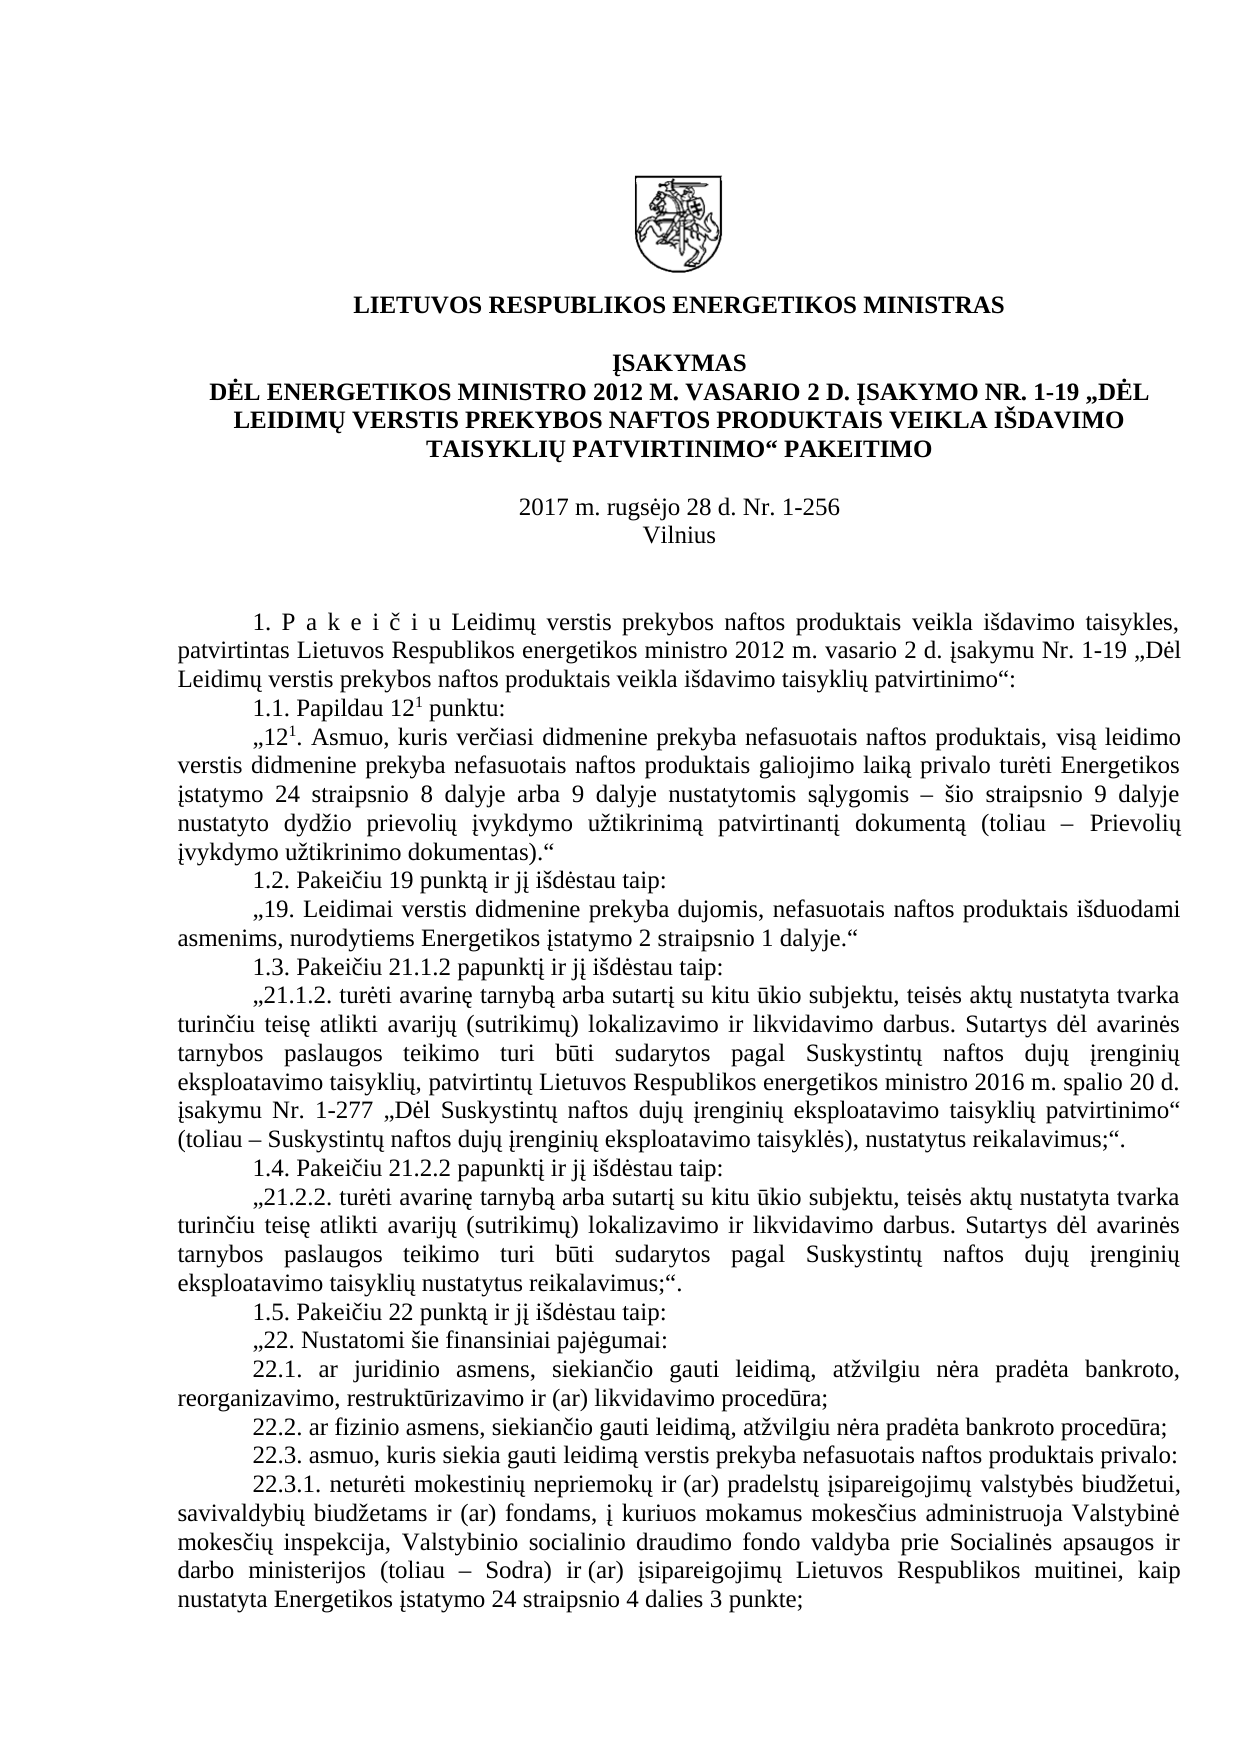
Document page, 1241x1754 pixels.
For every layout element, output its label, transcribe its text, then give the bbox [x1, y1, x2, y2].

text DĖL energetikos ministro 2012 m. vasario 2 d. įsakymo nr. 1-19 „dėl Leidimų verstis prekybos naftos produktais veikla išdavimo taisyklių patvirtinimo“ pakeitimo [177, 377, 1181, 463]
text 1.1. Papildau 121 punktu: [177, 693, 1181, 722]
text 22.3.1. neturėti mokestinių nepriemokų ir (ar) pradelstų įsipareigojimų valstybės biudžetui, savivaldybių biudžetams ir (ar) fondams, į kuriuos mokamus mokesčius administruoja Valstybinė mokesčių inspekcija, Valstybinio socialinio draudimo fondo valdyba prie Socialinės apsaugos ir darbo ministerijos (toliau – Sodra) ir (ar) įsipareigojimų Lietuvos Respublikos muitinei, kaip nustatyta Energetikos įstatymo 24 straipsnio 4 dalies 3 punkte; [177, 1469, 1181, 1613]
text „21.2.2. turėti avarinę tarnybą arba sutartį su kitu ūkio subjektu, teisės aktų nustatyta tvarka turinčiu teisę atlikti avarijų (sutrikimų) lokalizavimo ir likvidavimo darbus. Sutartys dėl avarinės tarnybos paslaugos teikimo turi būti sudarytos pagal Suskystintų naftos dujų įrenginių eksploatavimo taisyklių nustatytus reikalavimus;“. [177, 1182, 1181, 1297]
text 1.4. Pakeičiu 21.2.2 papunktį ir jį išdėstau taip: [177, 1153, 1181, 1182]
text 1.2. Pakeičiu 19 punktą ir jį išdėstau taip: [177, 865, 1181, 894]
text įsakymas [177, 348, 1181, 377]
text „19. Leidimai verstis didmenine prekyba dujomis, nefasuotais naftos produktais išduodami asmenims, nurodytiems Energetikos įstatymo 2 straipsnio 1 dalyje.“ [177, 894, 1181, 952]
text 22.1. ar juridinio asmens, siekiančio gauti leidimą, atžvilgiu nėra pradėta bankroto, reorganizavimo, restruktūrizavimo ir (ar) likvidavimo procedūra; [177, 1354, 1181, 1412]
text Vilnius [177, 520, 1181, 549]
text „21.1.2. turėti avarinę tarnybą arba sutartį su kitu ūkio subjektu, teisės aktų nustatyta tvarka turinčiu teisę atlikti avarijų (sutrikimų) lokalizavimo ir likvidavimo darbus. Sutartys dėl avarinės tarnybos paslaugos teikimo turi būti sudarytos pagal Suskystintų naftos dujų įrenginių eksploatavimo taisyklių, patvirtintų Lietuvos Respublikos energetikos ministro 2016 m. spalio 20 d. įsakymu Nr. 1-277 „Dėl Suskystintų naftos dujų įrenginių eksploatavimo taisyklių patvirtinimo“ (toliau – Suskystintų naftos dujų įrenginių eksploatavimo taisyklės), nustatytus reikalavimus;“. [177, 980, 1181, 1153]
text 2017 m. rugsėjo 28 d. Nr. 1-256 [177, 492, 1181, 520]
text „22. Nustatomi šie finansiniai pajėgumai: [177, 1325, 1181, 1354]
text LIETUVOS RESPUBLIKOS ENERGETIKOS MINISTRAS [177, 290, 1181, 319]
text „121. Asmuo, kuris verčiasi didmenine prekyba nefasuotais naftos produktais, visą leidimo verstis didmenine prekyba nefasuotais naftos produktais galiojimo laiką privalo turėti Energetikos įstatymo 24 straipsnio 8 dalyje arba 9 dalyje nustatytomis sąlygomis – šio straipsnio 9 dalyje nustatyto dydžio prievolių įvykdymo užtikrinimą patvirtinantį dokumentą (toliau – Prievolių įvykdymo užtikrinimo dokumentas).“ [177, 722, 1181, 865]
text 1.5. Pakeičiu 22 punktą ir jį išdėstau taip: [177, 1297, 1181, 1325]
text 22.3. asmuo, kuris siekia gauti leidimą verstis prekyba nefasuotais naftos produktais privalo: [177, 1440, 1181, 1469]
text 1.3. Pakeičiu 21.1.2 papunktį ir jį išdėstau taip: [177, 952, 1181, 980]
text 1. P a k e i č i u Leidimų verstis prekybos naftos produktais veikla išdavimo taisykles, patvirtintas Lietuvos Respublikos energetikos ministro 2012 m. vasario 2 d. įsakymu Nr. 1-19 „Dėl Leidimų verstis prekybos naftos produktais veikla išdavimo taisyklių patvirtinimo“: [177, 607, 1181, 693]
text 22.2. ar fizinio asmens, siekiančio gauti leidimą, atžvilgiu nėra pradėta bankroto procedūra; [177, 1412, 1181, 1440]
